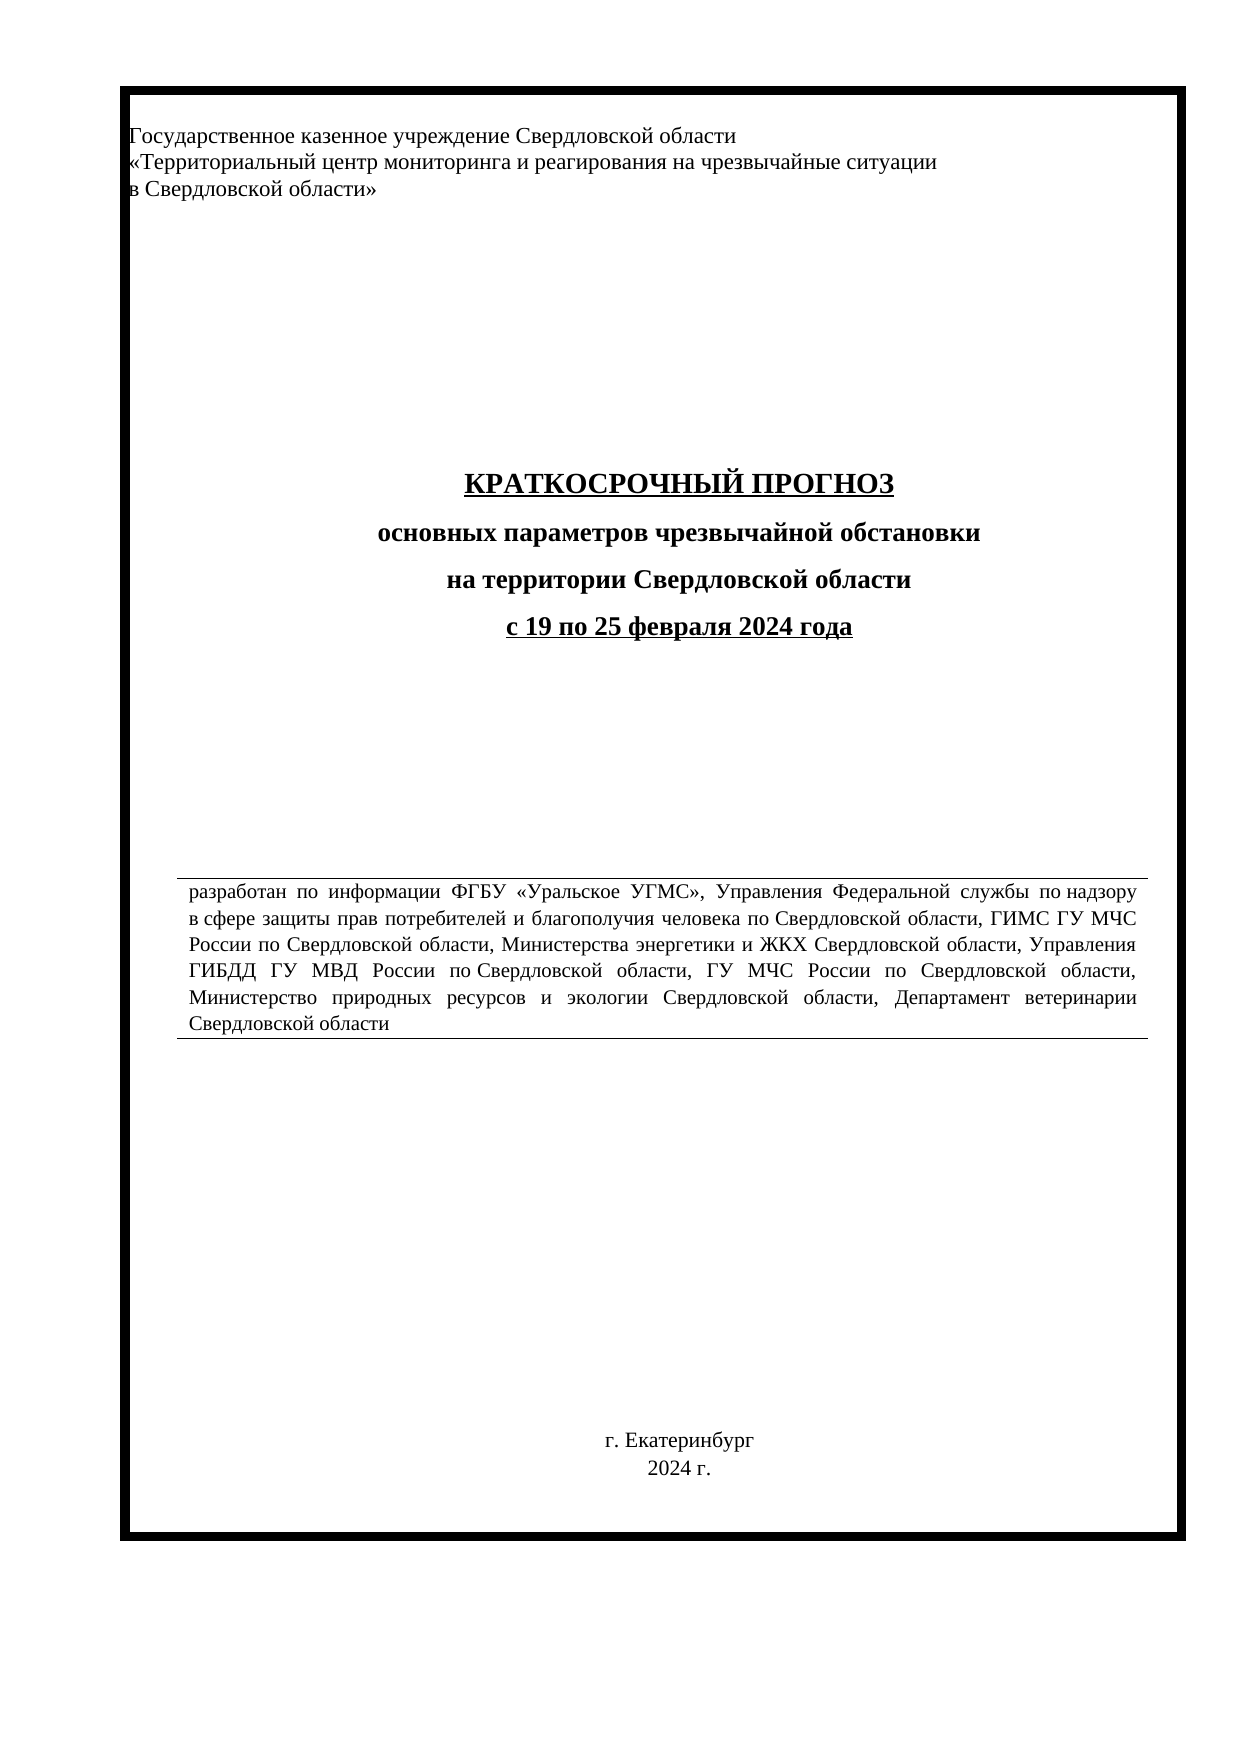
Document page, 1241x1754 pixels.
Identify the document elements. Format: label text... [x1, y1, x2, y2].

text г. Екатеринбург [177, 1427, 1177, 1452]
text основных параметров чрезвычайной обстановки [177, 516, 1177, 547]
text КРАТКОСРОЧНЫЙ ПРОГНОЗ [177, 466, 1177, 499]
text с 19 по 25 февраля 2024 года [177, 610, 1177, 641]
text 2024 г. [177, 1454, 1177, 1480]
text на территории Свердловской области [177, 563, 1177, 594]
table_header разработан по информации ФГБУ «Уральское УГМС», Управления Федеральной службы по надзору в сфере защиты прав потребителей и благополучия человека по Свердловской области, ГИМС ГУ МЧС России по Свердловской области, Министерства энергетики и ЖКХ Свердловской области, Управления ГИБДД ГУ МВД России по Свердловской области, ГУ МЧС России по Свердловской области, Министерство природных ресурсов и экологии Свердловской области, Департамент ветеринарии Свердловской области [177, 879, 1148, 1038]
